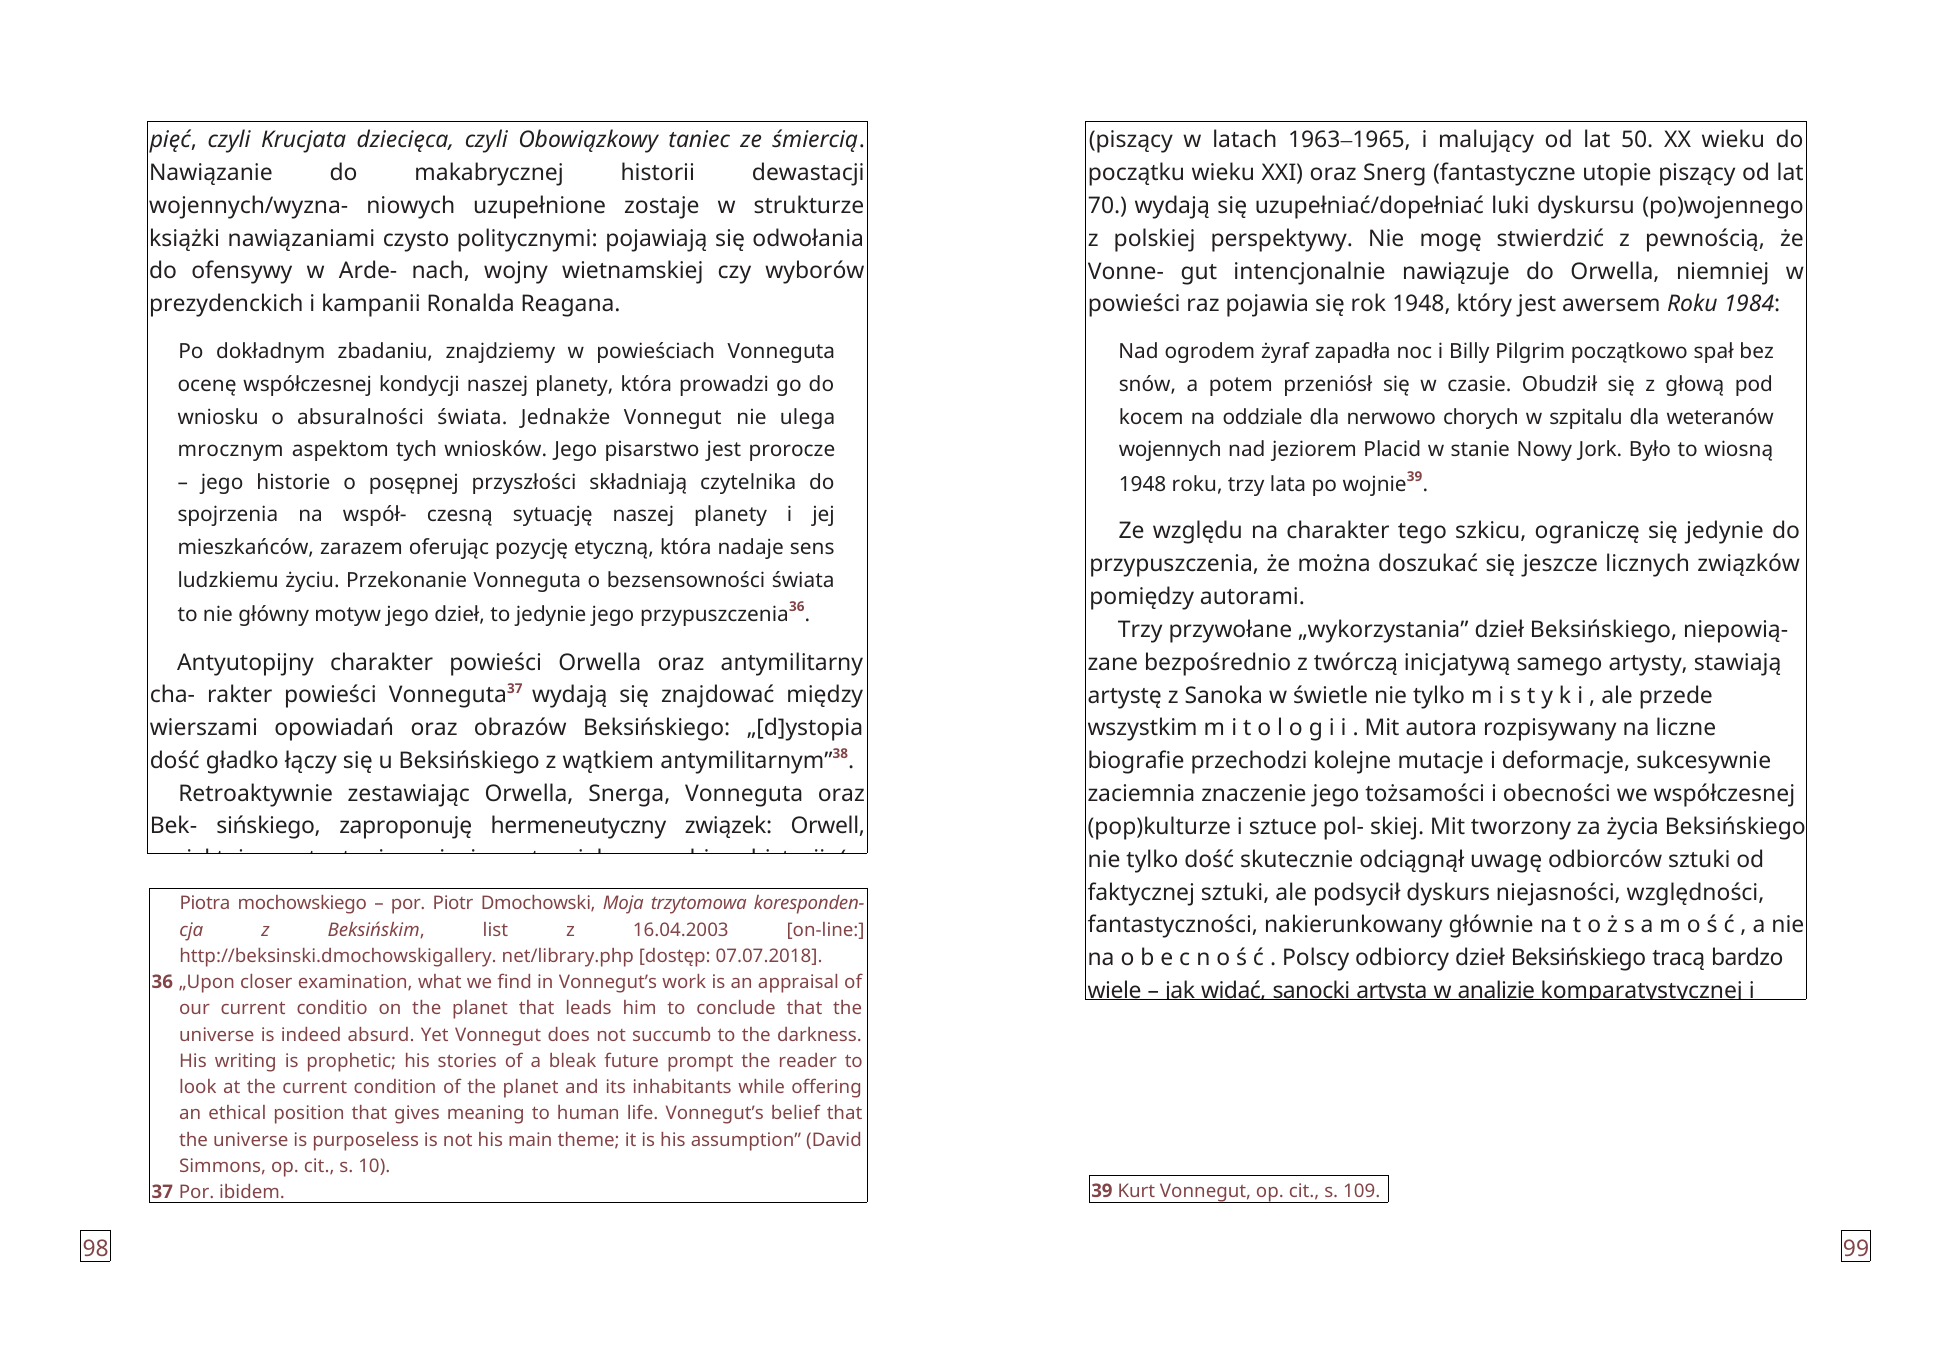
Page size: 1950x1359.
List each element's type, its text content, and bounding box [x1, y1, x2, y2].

text Ze względu na charakter tego szkicu, ograniczę się jedynie do przypuszczenia, że można doszukać się jeszcze licznych związków pomiędzy autorami. [1089, 514, 1801, 611]
text 39 Kurt Vonnegut, op. cit., s. 109. [1091, 1177, 1388, 1202]
text Trzy przywołane „wykorzystania” dzieł Beksińskiego, niepowią- zane bezpośrednio z twórczą inicjatywą samego artysty, stawiają artystę z Sanoka w świetle nie tylko m i s t y k i , ale przede wszystkim m i t o l o g i i . Mit autora rozpisywany na liczne biografie przechodzi kolejne mutacje i deformacje, sukcesywnie zaciemnia znaczenie jego tożsamości i obecności we współczesnej (pop)kulturze i sztuce pol- skiej. Mit tworzony za życia Beksińskiego nie tylko dość skutecznie odciągnął uwagę odbiorców sztuki od faktycznej sztuki, ale podsycił dyskurs niejasności, względności, fantastyczności, nakierunkowany głównie na t o ż s a m o ś ć , a nie na o b e c n o ś ć . Polscy odbiorcy dzieł Beksińskiego tracą bardzo wiele – jak widać, sanocki artysta w analizie komparatystycznej i wizualnej, dość dobrze znosi porównania z Wi- toldem Gombrowiczem, Brunonem Schulzem, George’em Orwellem, Adamem Wiśniewskim-Snergiem czy Kurtem Vonnegutem – a to tylko szczyt góry lodowej – wizualnej jak i tekstowej. [1087, 613, 1806, 999]
text Piotra mochowskiego – por. Piotr Dmochowski, Moja trzytomowa koresponden- cja z Beksińskim, list z 16.04.2003 [on-line:] http://beksinski.dmochowskigallery. net/library.php [dostęp: 07.07.2018]. [179, 889, 865, 968]
text pięć, czyli Krucjata dziecięca, czyli Obowiązkowy taniec ze śmiercią. Nawiązanie do makabrycznej historii dewastacji wojennych/wyzna- niowych uzupełnione zostaje w strukturze książki nawiązaniami czysto politycznymi: pojawiają się odwołania do ofensywy w Arde- nach, wojny wietnamskiej czy wyborów prezydenckich i kampanii Ronalda Reagana. [149, 123, 865, 318]
text 98 [82, 1232, 109, 1261]
text Nad ogrodem żyraf zapadła noc i Billy Pilgrim początkowo spał bez snów, a potem przeniósł się w czasie. Obudził się z głową pod kocem na oddziale dla nerwowo chorych w szpitalu dla weteranów wojennych nad jeziorem Placid w stanie Nowy Jork. Było to wiosną 1948 roku, trzy lata po wojnie39. [1118, 337, 1774, 497]
text Retroaktywnie zestawiając Orwella, Snerga, Vonneguta oraz Bek- sińskiego, zaproponuję hermeneutyczny związek: Orwell, projektując antyutopię opisuje potencjalny przebieg historii (w roku 1948 pisze o 1984 roku); Vonnegut snuje przypuszczenia i opis historii z perspek- tywy świadka (do 1968 roku opisuje wydarzenia z 1945) – Beksiński [149, 777, 865, 853]
text (piszący w latach 1963‒1965, i malujący od lat 50. XX wieku do początku wieku XXI) oraz Snerg (fantastyczne utopie piszący od lat 70.) wydają się uzupełniać/dopełniać luki dyskursu (po)wojennego z polskiej perspektywy. Nie mogę stwierdzić z pewnością, że Vonne- gut intencjonalnie nawiązuje do Orwella, niemniej w powieści raz pojawia się rok 1948, który jest awersem Roku 1984: [1088, 123, 1804, 319]
list Por. ibidem. [151, 1179, 867, 1202]
text 99 [1843, 1232, 1870, 1261]
text Po dokładnym zbadaniu, znajdziemy w powieściach Vonneguta ocenę współczesnej kondycji naszej planety, która prowadzi go do wniosku o absuralności świata. Jednakże Vonnegut nie ulega mrocznym aspektom tych wniosków. Jego pisarstwo jest prorocze – jego historie o posępnej przyszłości składniają czytelnika do spojrzenia na współ- czesną sytuację naszej planety i jej mieszkańców, zarazem oferując pozycję etyczną, która nadaje sens ludzkiemu życiu. Przekonanie Vonneguta o bezsensowności świata to nie główny motyw jego dzieł, to jedynie jego przypuszczenia36. [177, 337, 835, 628]
list „Upon closer examination, what we find in Vonnegut’s work is an appraisal of our current conditio on the planet that leads him to conclude that the universe is indeed absurd. Yet Vonnegut does not succumb to the darkness. His writing is prophetic; his stories of a bleak future prompt the reader to look at the current condition of the planet and its inhabitants while offering an ethical position that gives meaning to human life. Vonnegut’s belief that the universe is purposeless is not his main theme; it is his assumption” (David Simmons, op. cit., s. 10). [151, 968, 863, 1178]
text Antyutopijny charakter powieści Orwella oraz antymilitarny cha- rakter powieści Vonneguta37 wydają się znajdować między wierszami opowiadań oraz obrazów Beksińskiego: „[d]ystopia dość gładko łączy się u Beksińskiego z wątkiem antymilitarnym”38. [149, 645, 863, 775]
